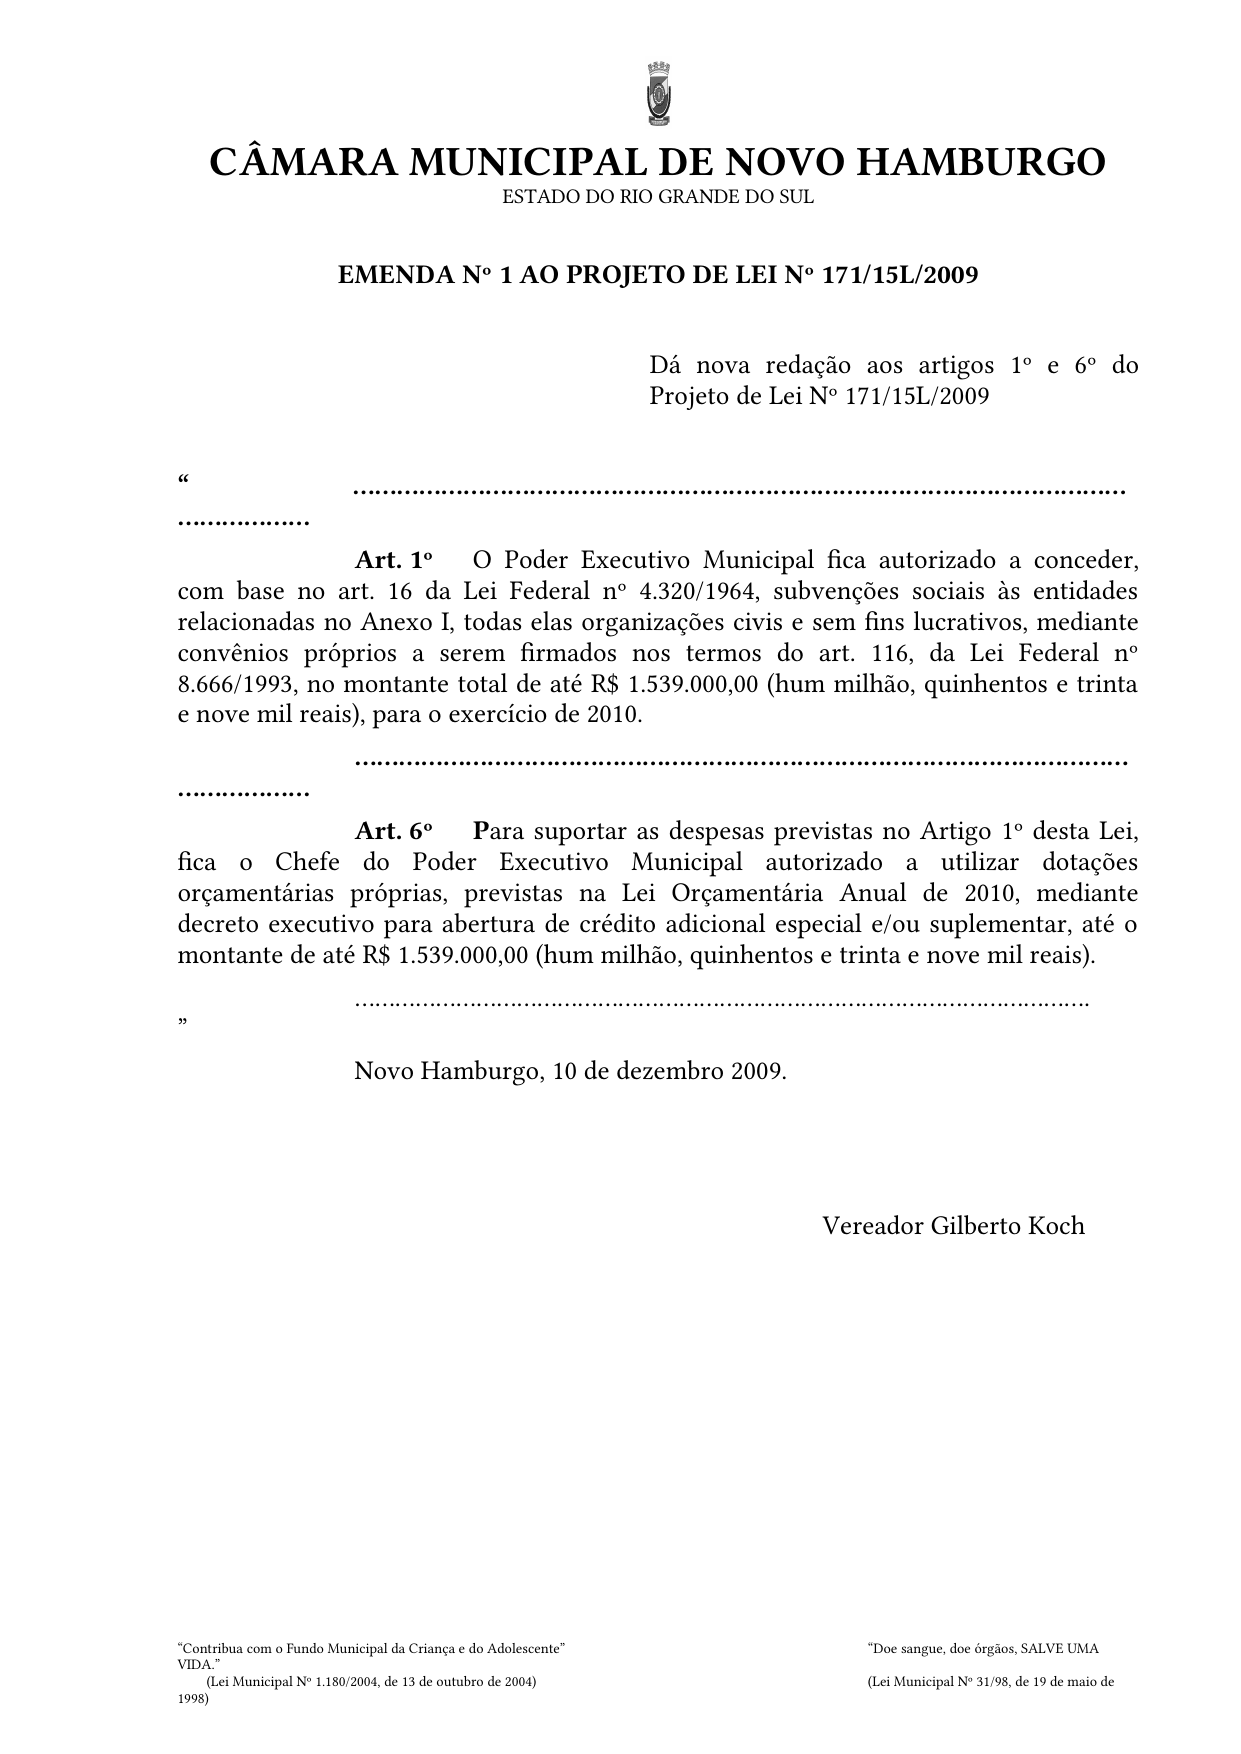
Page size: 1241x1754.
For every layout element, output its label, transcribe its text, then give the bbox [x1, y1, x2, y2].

text EMENDA Nº 1 AO PROJETO DE LEI Nº 171/15L/2009 [177, 259, 1140, 290]
text “ ........................................................................................................................... [177, 470, 1140, 532]
text Novo Hamburgo, 10 de dezembro 2009. [177, 1056, 1140, 1086]
text Art. 1º O Poder Executivo Municipal fica autorizado a conceder, com base no art. 16 da Lei Federal nº 4.320/1964, subvenções sociais às entidades relacionadas no Anexo I, todas elas organizações civis e sem fins lucrativos, mediante convênios próprios a serem firmados nos termos do art. 116, da Lei Federal nº 8.666/1993, no montante total de até R$ 1.539.000,00 (hum milhão, quinhentos e trinta e nove mil reais), para o exercício de 2010. [177, 544, 1140, 729]
text Dá nova redação aos artigos 1º e 6º do Projeto de Lei Nº 171/15L/2009 [649, 349, 1140, 411]
text Art. 6º Para suportar as despesas previstas no Artigo 1º desta Lei, fica o Chefe do Poder Executivo Municipal autorizado a utilizar dotações orçamentárias próprias, previstas na Lei Orçamentária Anual de 2010, mediante decreto executivo para abertura de crédito adicional especial e/ou suplementar, até o montante de até R$ 1.539.000,00 (hum milhão, quinhentos e trinta e nove mil reais). [177, 815, 1140, 970]
text Vereador Gilberto Koch [768, 1211, 1140, 1241]
text ........................................................................................................................... [177, 741, 1140, 803]
text ............................................................................................................. ” [177, 982, 1140, 1044]
